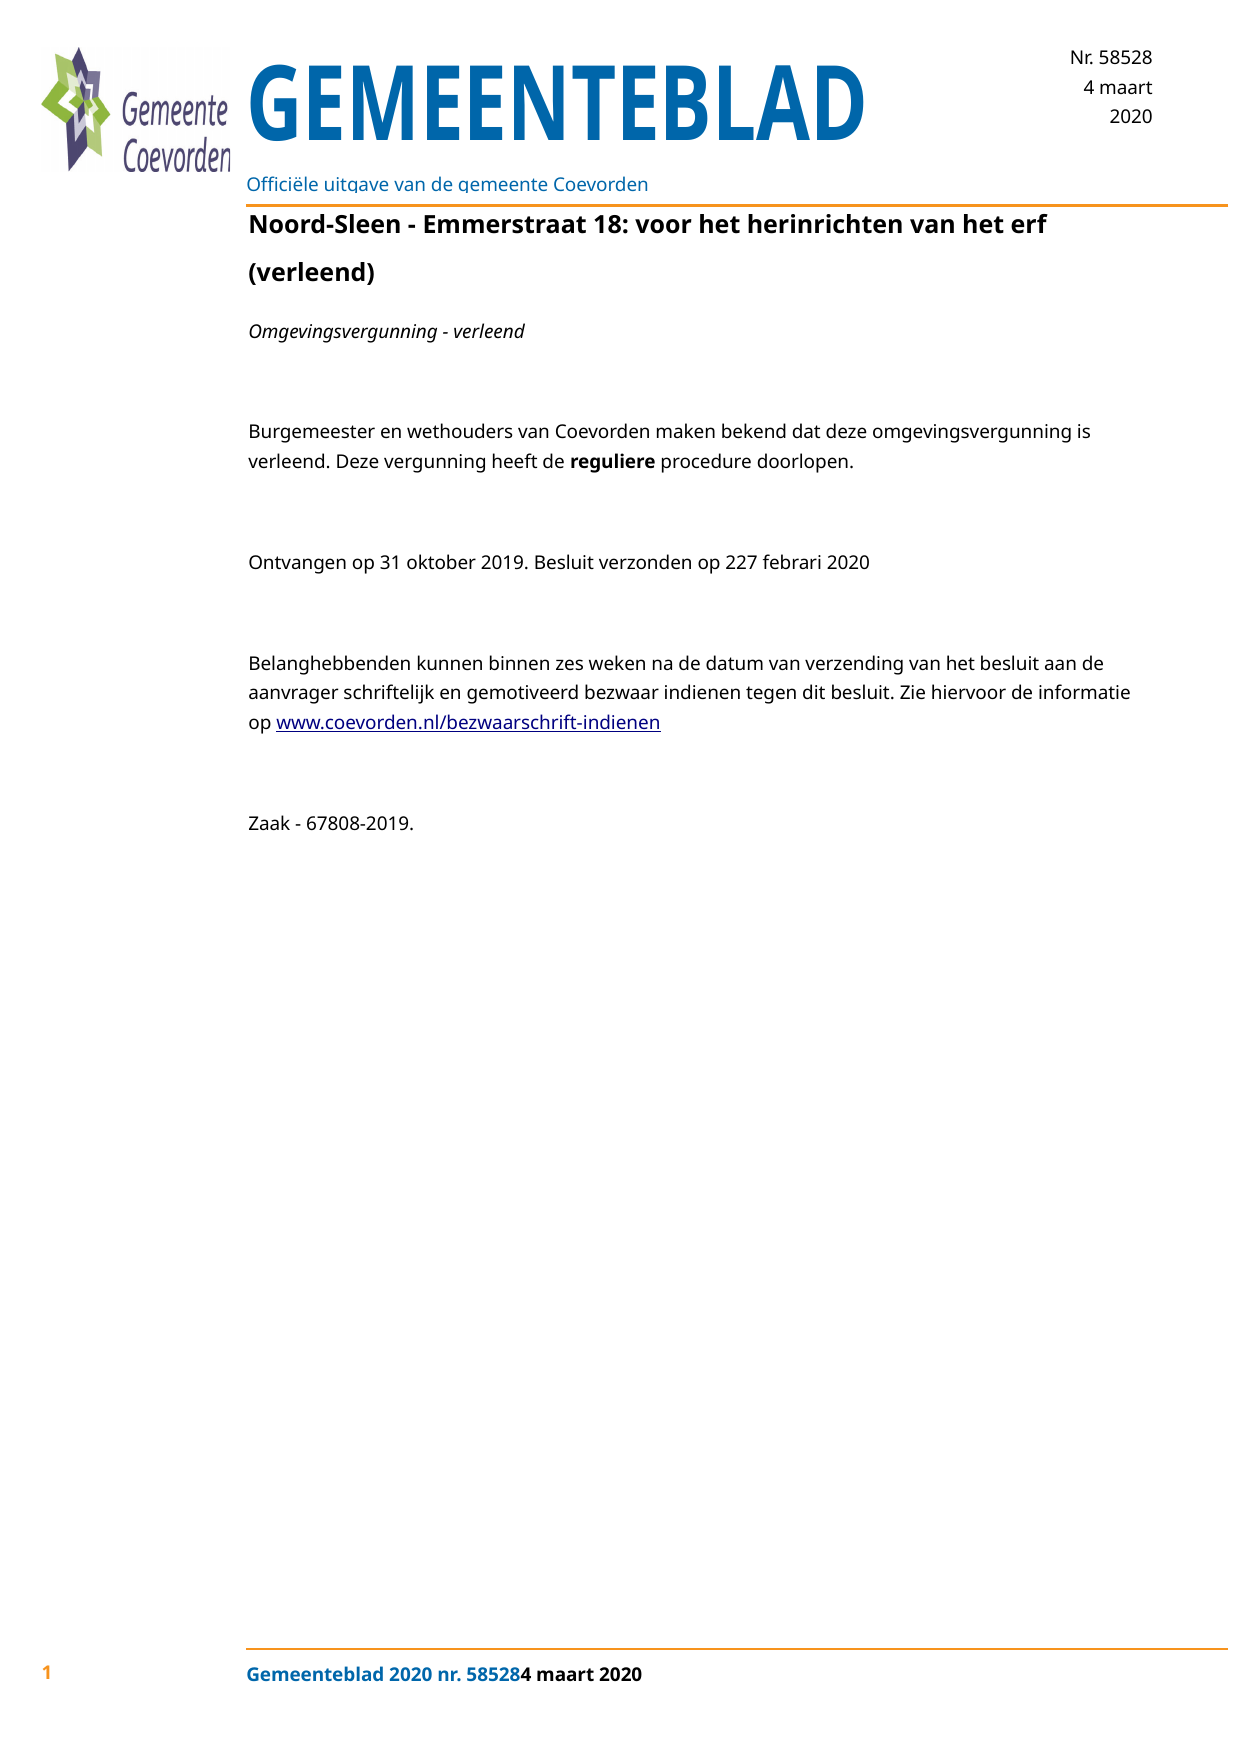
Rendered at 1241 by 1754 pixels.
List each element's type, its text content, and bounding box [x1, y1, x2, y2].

text Ontvangen op 31 oktober 2019. Besluit verzonden op 227 febrari 2020 [248, 549, 1152, 575]
text Burgemeester en wethouders van Coevorden maken bekend dat deze omgevingsvergunning is verleend. Deze vergunning heeft de reguliere procedure doorlopen. [248, 419, 1152, 474]
text Belanghebbenden kunnen binnen zes weken na de datum van verzending van het besluit aan de aanvrager schriftelijk en gemotiveerd bezwaar indienen tegen dit besluit. Zie hiervoor de informatie op www.coevorden.nl/bezwaarschrift-indienen [248, 650, 1152, 735]
text Omgevingsvergunning - verleend [248, 318, 1152, 344]
picture [41, 47, 231, 172]
text Zaak - 67808-2019. [248, 810, 1152, 836]
text Noord-Sleen - Emmerstraat 18: voor het herinrichten van het erf (verleend) [248, 207, 1152, 288]
